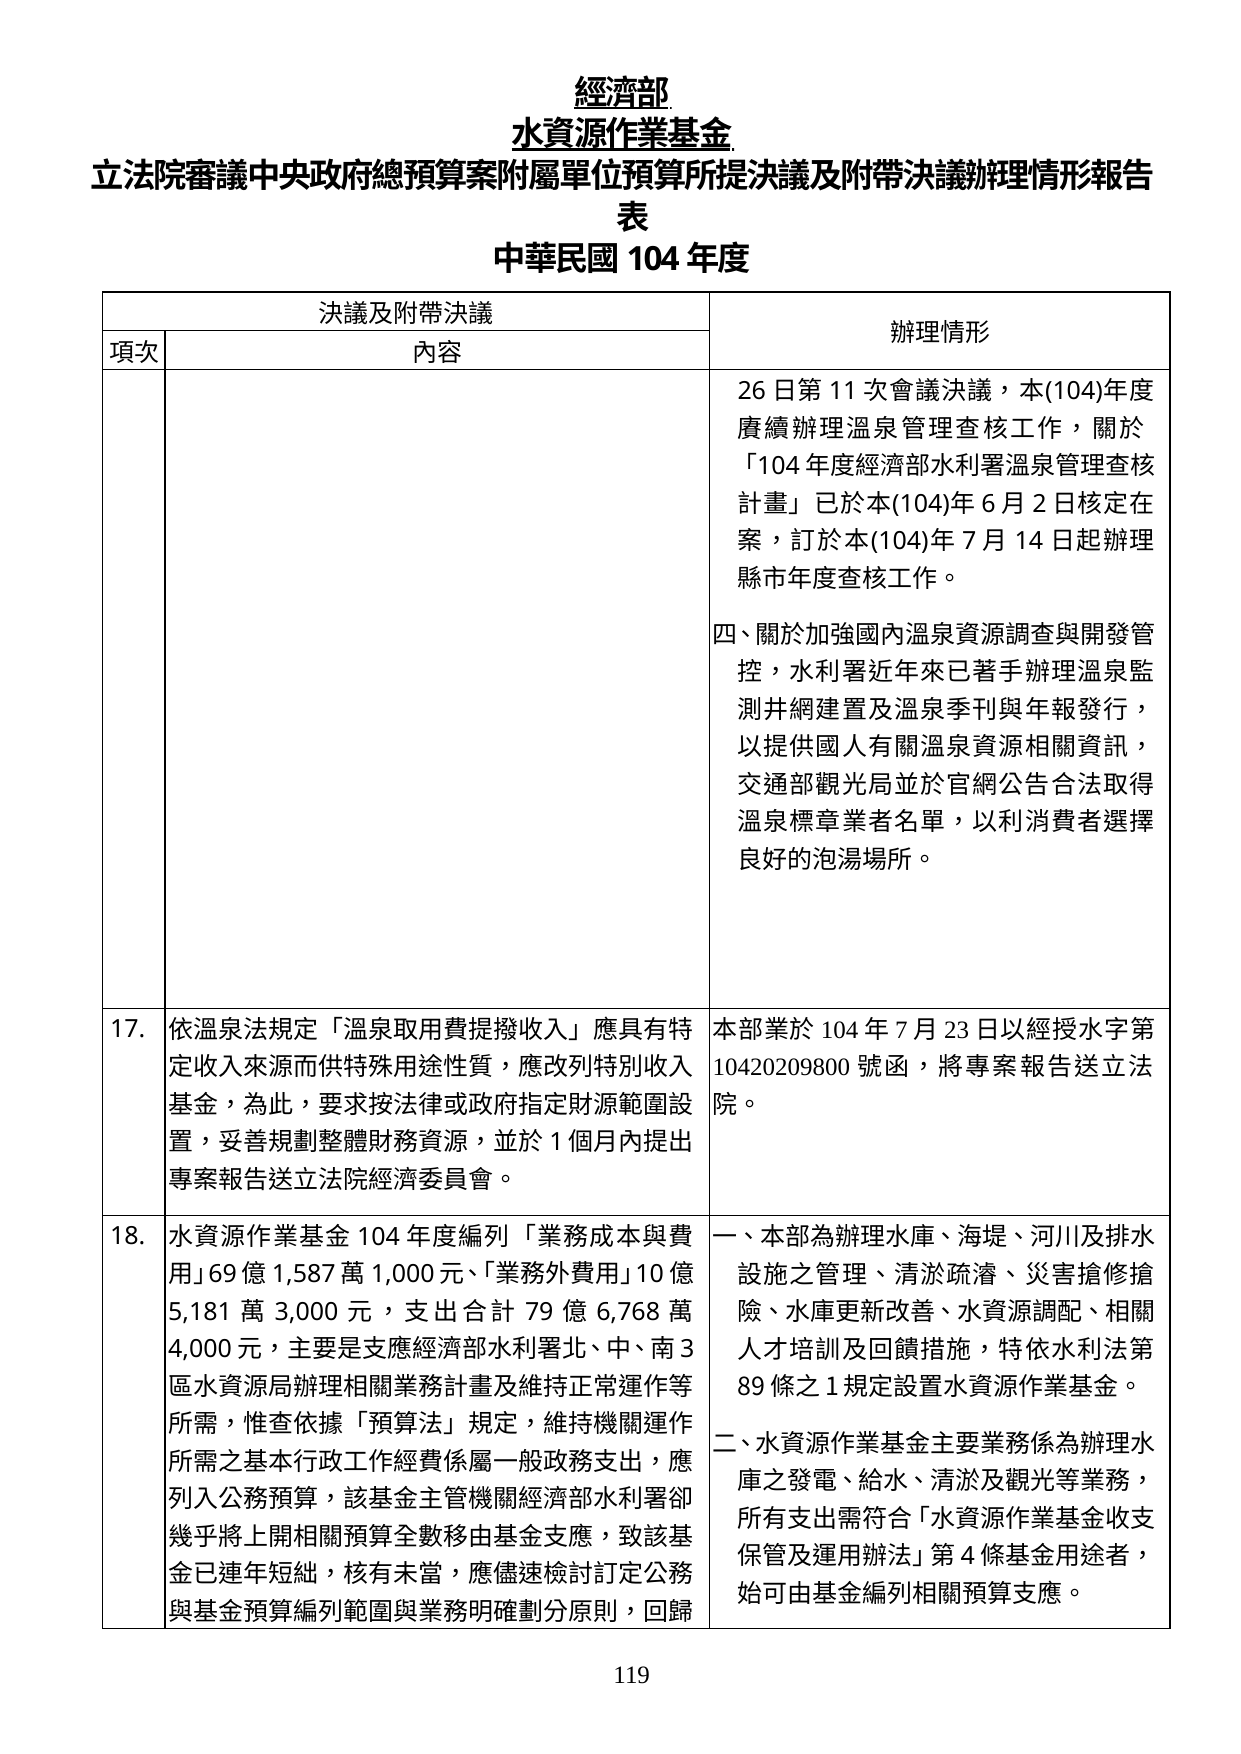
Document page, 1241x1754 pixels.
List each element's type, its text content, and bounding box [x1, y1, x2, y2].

table_cell 26日第11次會議決議，本(104)年度賡續辦理溫泉管理查核工作，關於「104年度經濟部水利署溫泉管理查核計畫」已於本(104)年6月2日核定在案，訂於本(104)年7月14日起辦理縣市年度查核工作。 四、關於加強國內溫泉資源調查與開發管控，水利署近年來已著手辦理溫泉監測井網建置及溫泉季刊與年報發行，以提供國人有關溫泉資源相關資訊，交通部觀光局並於官網公告合法取得溫泉標章業者名單，以利消費者選擇良好的泡湯場所。 [710, 370, 1169, 1007]
table_header 決議及附帶決議 [103, 293, 709, 330]
table_cell 項次 [103, 331, 164, 369]
table_cell 17. [103, 1009, 164, 1215]
table_cell 本部業於104年7月23日以經授水字第10420209800號函，將專案報告送立法院。 [710, 1009, 1169, 1215]
table_cell 18. [103, 1216, 164, 1628]
table_cell 依溫泉法規定「溫泉取用費提撥收入」應具有特定收入來源而供特殊用途性質，應改列特別收入基金，為此，要求按法律或政府指定財源範圍設置，妥善規劃整體財務資源，並於1個月內提出專案報告送立法院經濟委員會。 [166, 1009, 709, 1215]
table_cell [166, 370, 709, 1007]
table_cell [103, 370, 164, 1007]
table_cell 內容 [166, 331, 709, 369]
table_cell 一、本部為辦理水庫、海堤、河川及排水設施之管理、清淤疏濬、災害搶修搶險、水庫更新改善、水資源調配、相關人才培訓及回饋措施，特依水利法第89條之1規定設置水資源作業基金。 二、水資源作業基金主要業務係為辦理水庫之發電、給水、清淤及觀光等業務，所有支出需符合「水資源作業基金收支保管及運用辦法」第4條基金用途者，始可由基金編列相關預算支應。 [710, 1216, 1169, 1628]
table_header 辦理情形 [710, 293, 1169, 369]
table_cell 水資源作業基金104年度編列「業務成本與費用」69億1,587萬1,000元、「業務外費用」10億5,181萬3,000元，支出合計79億6,768萬4,000元，主要是支應經濟部水利署北、中、南3區水資源局辦理相關業務計畫及維持正常運作等所需，惟查依據「預算法」規定，維持機關運作所需之基本行政工作經費係屬一般政務支出，應列入公務預算，該基金主管機關經濟部水利署卻幾乎將上開相關預算全數移由基金支應，致該基金已連年短絀，核有未當，應儘速檢討訂定公務與基金預算編列範圍與業務明確劃分原則，回歸 [166, 1216, 709, 1628]
